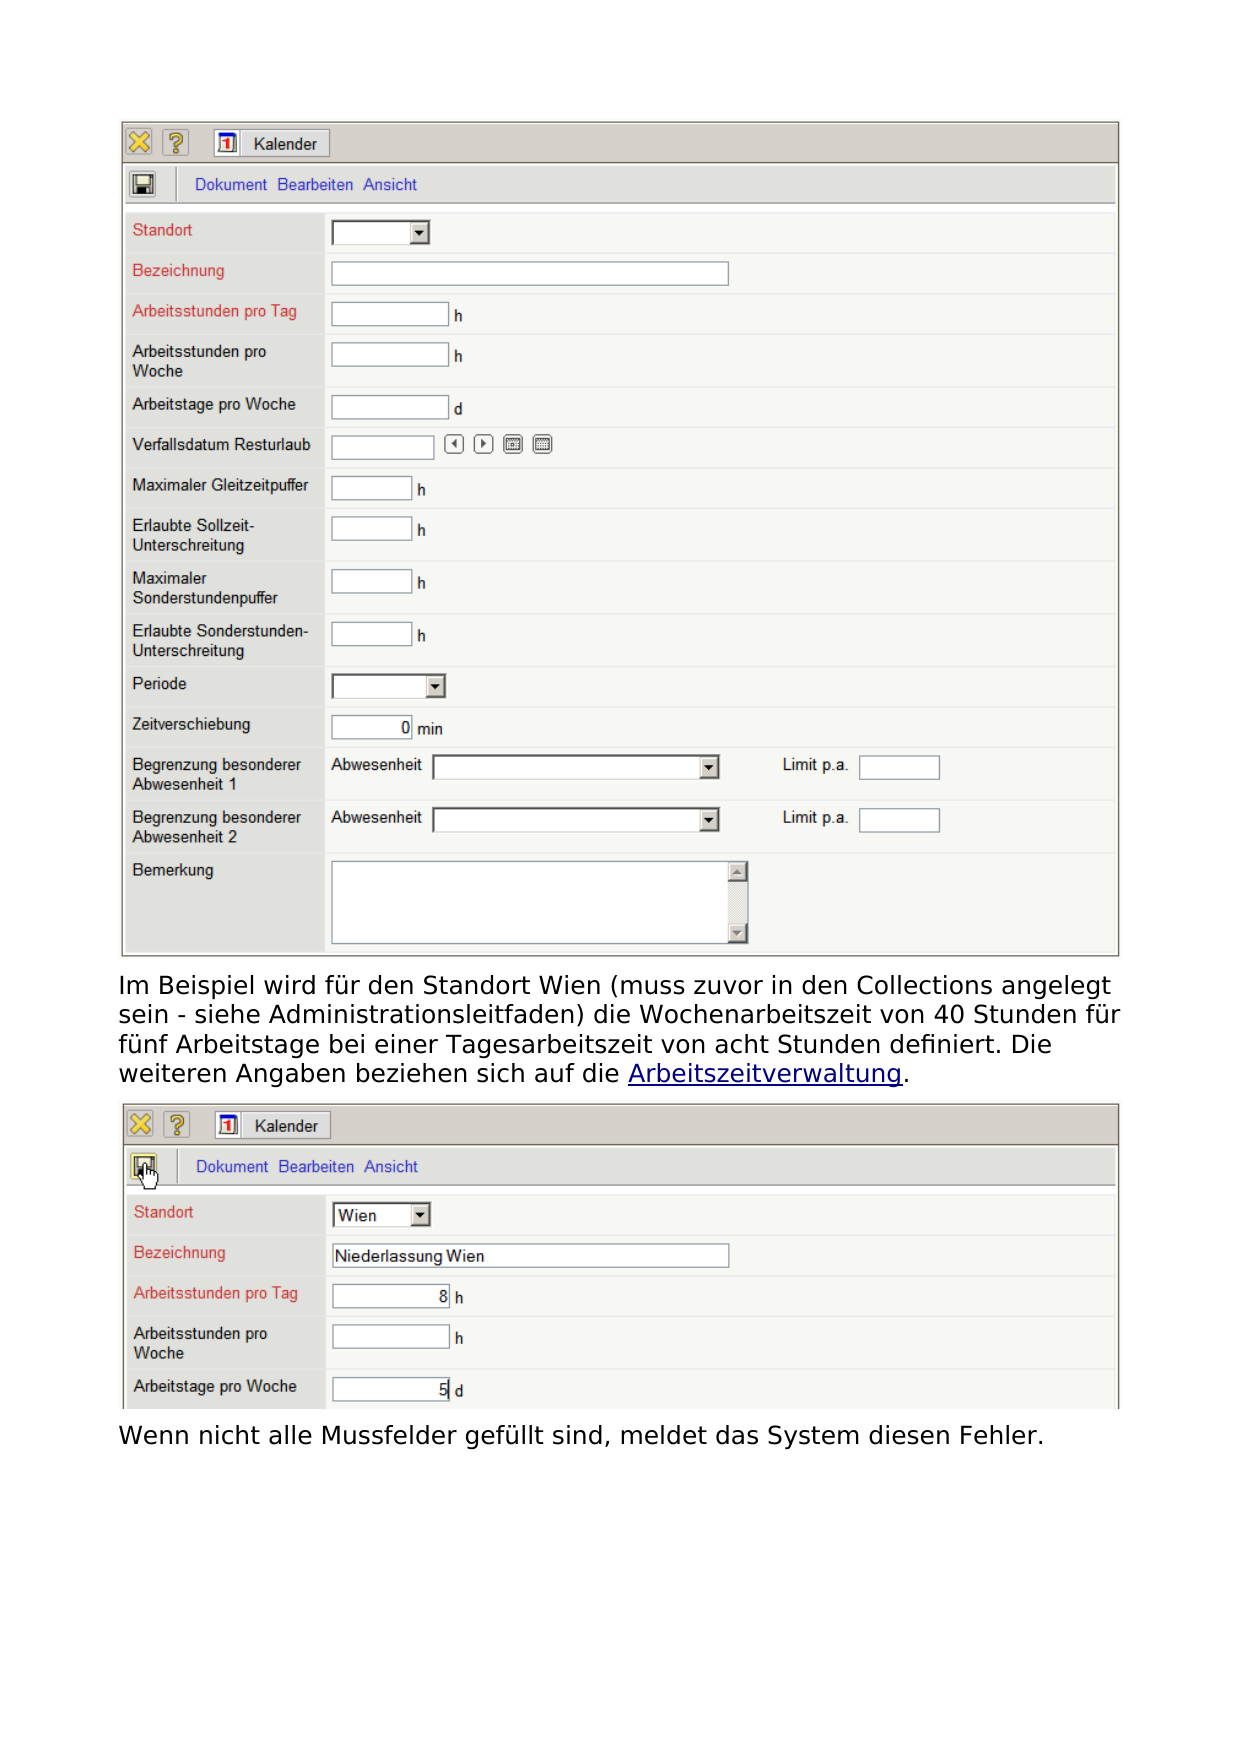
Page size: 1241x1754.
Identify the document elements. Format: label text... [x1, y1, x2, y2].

picture [118, 1100, 1123, 1409]
text Wenn nicht alle Mussfelder gefüllt sind, meldet das System diesen Fehler. [118, 1422, 1122, 1451]
picture [118, 118, 1123, 959]
text Im Beispiel wird für den Standort Wien (muss zuvor in den Collections angelegt sein - siehe Administrationsleitfaden) die Wochenarbeitszeit von 40 Stunden für fünf Arbeitstage bei einer Tagesarbeitszeit von acht Stunden definiert. Die weiteren Angaben beziehen sich auf die Arbeitszeitverwaltung. [118, 971, 1122, 1088]
